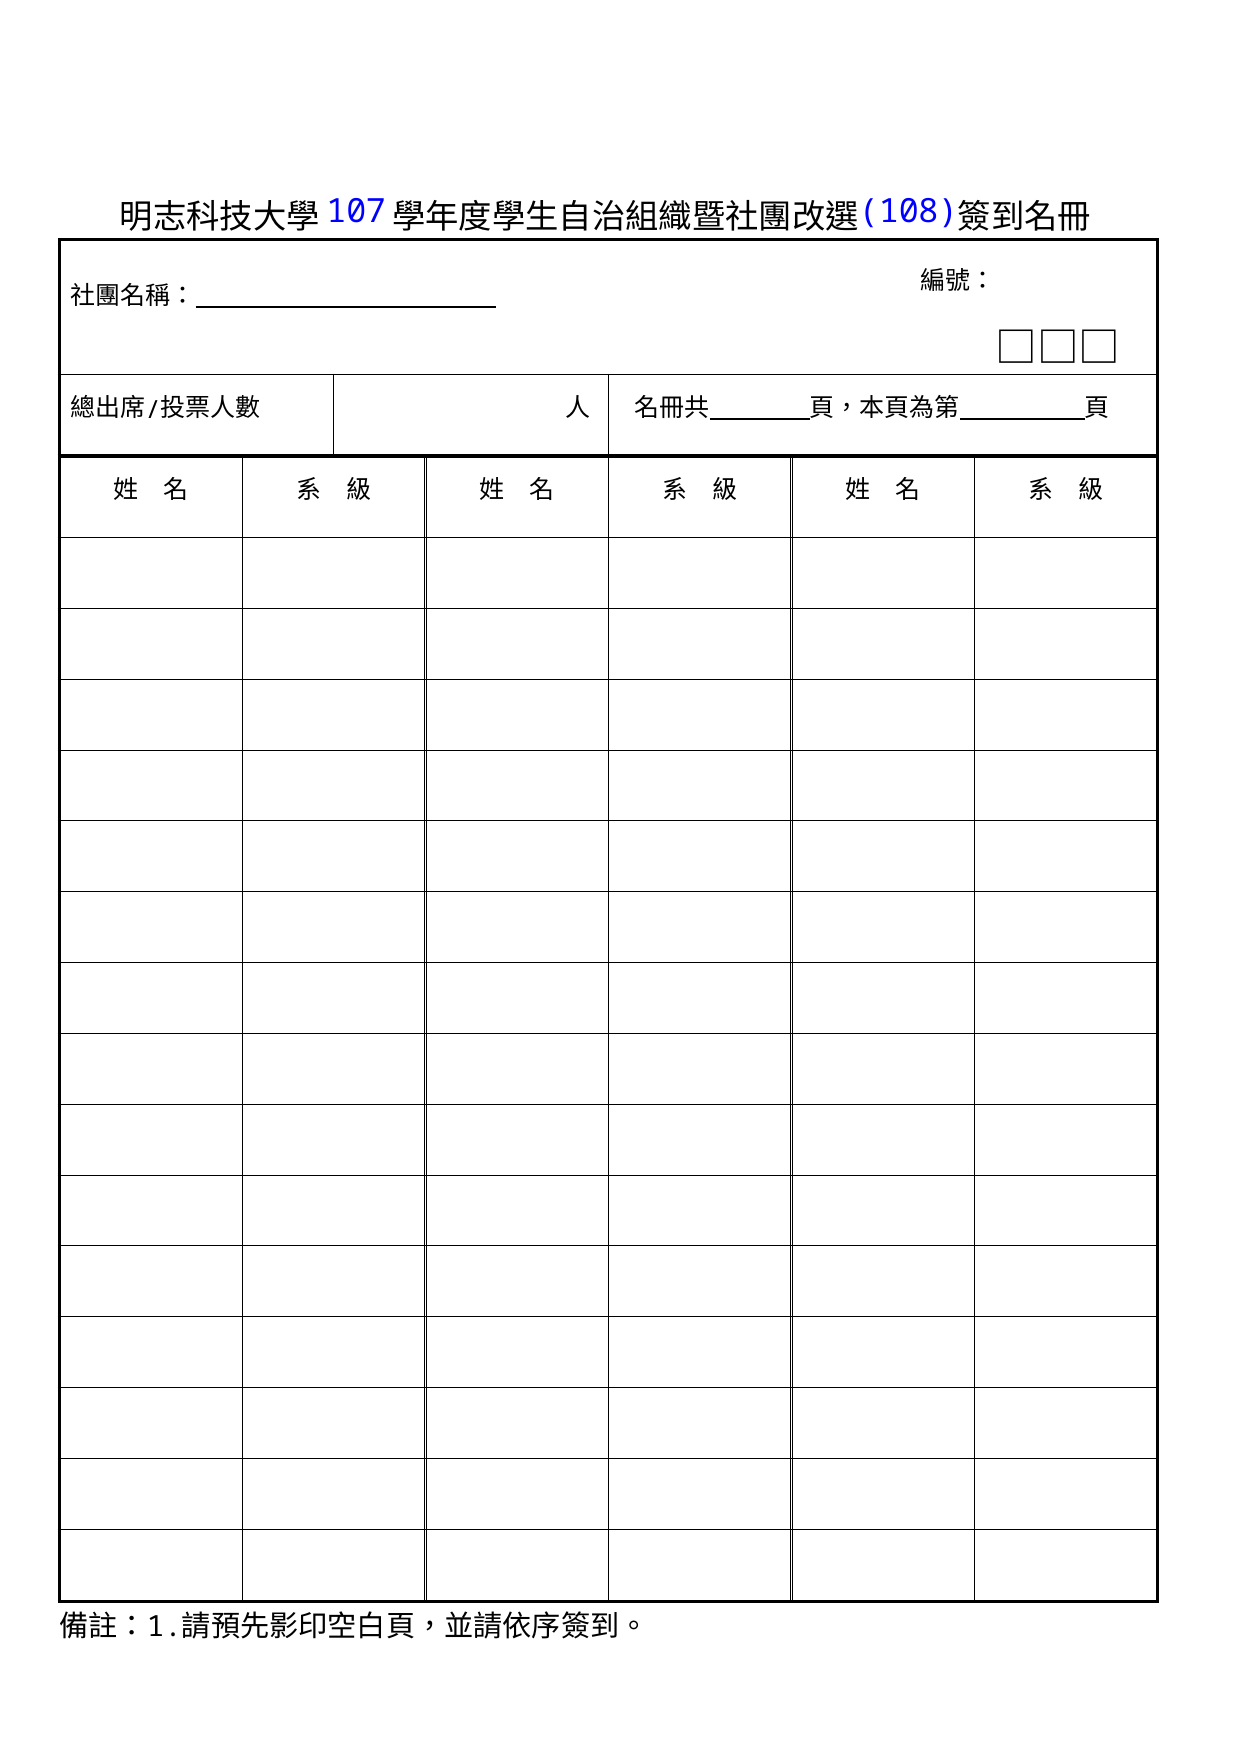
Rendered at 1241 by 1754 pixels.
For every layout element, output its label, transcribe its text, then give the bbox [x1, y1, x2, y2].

table_cell [975, 1459, 1156, 1529]
table_cell [793, 1388, 974, 1458]
table_cell [975, 1530, 1156, 1599]
table_cell [243, 1530, 424, 1599]
table_cell [61, 1105, 242, 1174]
table_cell [243, 538, 424, 608]
table_cell [793, 1176, 974, 1245]
table_cell [427, 609, 608, 679]
table_cell [793, 538, 974, 608]
table_cell [243, 609, 424, 679]
table_cell [975, 963, 1156, 1033]
table_cell [975, 538, 1156, 608]
table_cell [243, 1246, 424, 1316]
table_cell [793, 1034, 974, 1104]
table_cell [975, 609, 1156, 679]
text 明志科技大學107學年度學生自治組織暨社團改選(108)簽到名冊 [59, 89, 1152, 238]
table_cell [975, 1317, 1156, 1387]
table_cell [427, 680, 608, 749]
table_cell [975, 1246, 1156, 1316]
table_cell [793, 1459, 974, 1529]
table_cell 姓 名 [61, 458, 242, 537]
table_cell [61, 1034, 242, 1104]
table_cell [975, 821, 1156, 891]
table_cell 系 級 [243, 458, 424, 537]
table_cell [427, 1246, 608, 1316]
table_cell [427, 1034, 608, 1104]
table_cell [975, 892, 1156, 962]
table_cell [609, 680, 790, 749]
table_cell [975, 680, 1156, 749]
table_cell [609, 1034, 790, 1104]
table_cell 姓 名 [793, 458, 974, 537]
table_cell [61, 892, 242, 962]
table_cell [609, 892, 790, 962]
table_cell [61, 751, 242, 820]
table_cell [61, 1317, 242, 1387]
table_cell [243, 1176, 424, 1245]
table_cell [609, 821, 790, 891]
table_cell [975, 1034, 1156, 1104]
table_cell [609, 1176, 790, 1245]
table_cell [793, 892, 974, 962]
table_header 社團名稱： 編號：□□□ [61, 241, 1156, 374]
table_cell 系 級 [975, 458, 1156, 537]
table_cell [427, 821, 608, 891]
table_cell [609, 1317, 790, 1387]
table_cell [61, 538, 242, 608]
table_cell [61, 1246, 242, 1316]
table_cell 姓 名 [427, 458, 608, 537]
table_cell [793, 963, 974, 1033]
table_cell [427, 1530, 608, 1599]
table_cell 名冊共 頁，本頁為第 頁 [609, 375, 1156, 454]
table_cell 人 [334, 375, 608, 454]
table_cell [793, 1105, 974, 1174]
table_cell [793, 1317, 974, 1387]
table_cell [427, 963, 608, 1033]
table_cell [243, 680, 424, 749]
table_cell [609, 751, 790, 820]
table_cell [243, 1388, 424, 1458]
table_cell [609, 538, 790, 608]
table_cell [609, 609, 790, 679]
table_cell [243, 821, 424, 891]
table_cell 系 級 [609, 458, 790, 537]
table_cell [427, 1176, 608, 1245]
table_cell [61, 821, 242, 891]
table_cell [61, 1176, 242, 1245]
table_cell [243, 751, 424, 820]
table_cell [427, 1459, 608, 1529]
table_cell [427, 751, 608, 820]
table_cell [427, 892, 608, 962]
table_cell [243, 1105, 424, 1174]
table_cell [427, 538, 608, 608]
table_cell [609, 963, 790, 1033]
table_cell [609, 1388, 790, 1458]
table_cell [243, 1459, 424, 1529]
table_cell [243, 963, 424, 1033]
table_cell [61, 1530, 242, 1599]
text 備註：1.請預先影印空白頁，並請依序簽到。 [59, 1603, 1152, 1645]
table_cell [243, 1317, 424, 1387]
table_cell [975, 751, 1156, 820]
table_cell [61, 1459, 242, 1529]
table_cell [975, 1176, 1156, 1245]
table_cell [793, 751, 974, 820]
table_cell [61, 609, 242, 679]
table_cell [609, 1530, 790, 1599]
table_cell [609, 1105, 790, 1174]
table_cell [61, 963, 242, 1033]
table_cell [793, 609, 974, 679]
table_cell [609, 1459, 790, 1529]
table_cell [975, 1388, 1156, 1458]
table_cell [793, 680, 974, 749]
table_cell [427, 1388, 608, 1458]
table_cell [243, 1034, 424, 1104]
table_cell [975, 1105, 1156, 1174]
table_cell [793, 821, 974, 891]
table_cell [243, 892, 424, 962]
table_cell [427, 1105, 608, 1174]
table_cell 總出席/投票人數 [61, 375, 333, 454]
table_cell [793, 1530, 974, 1599]
table_cell [61, 680, 242, 749]
table_cell [609, 1246, 790, 1316]
table_cell [61, 1388, 242, 1458]
table_cell [427, 1317, 608, 1387]
table_cell [793, 1246, 974, 1316]
